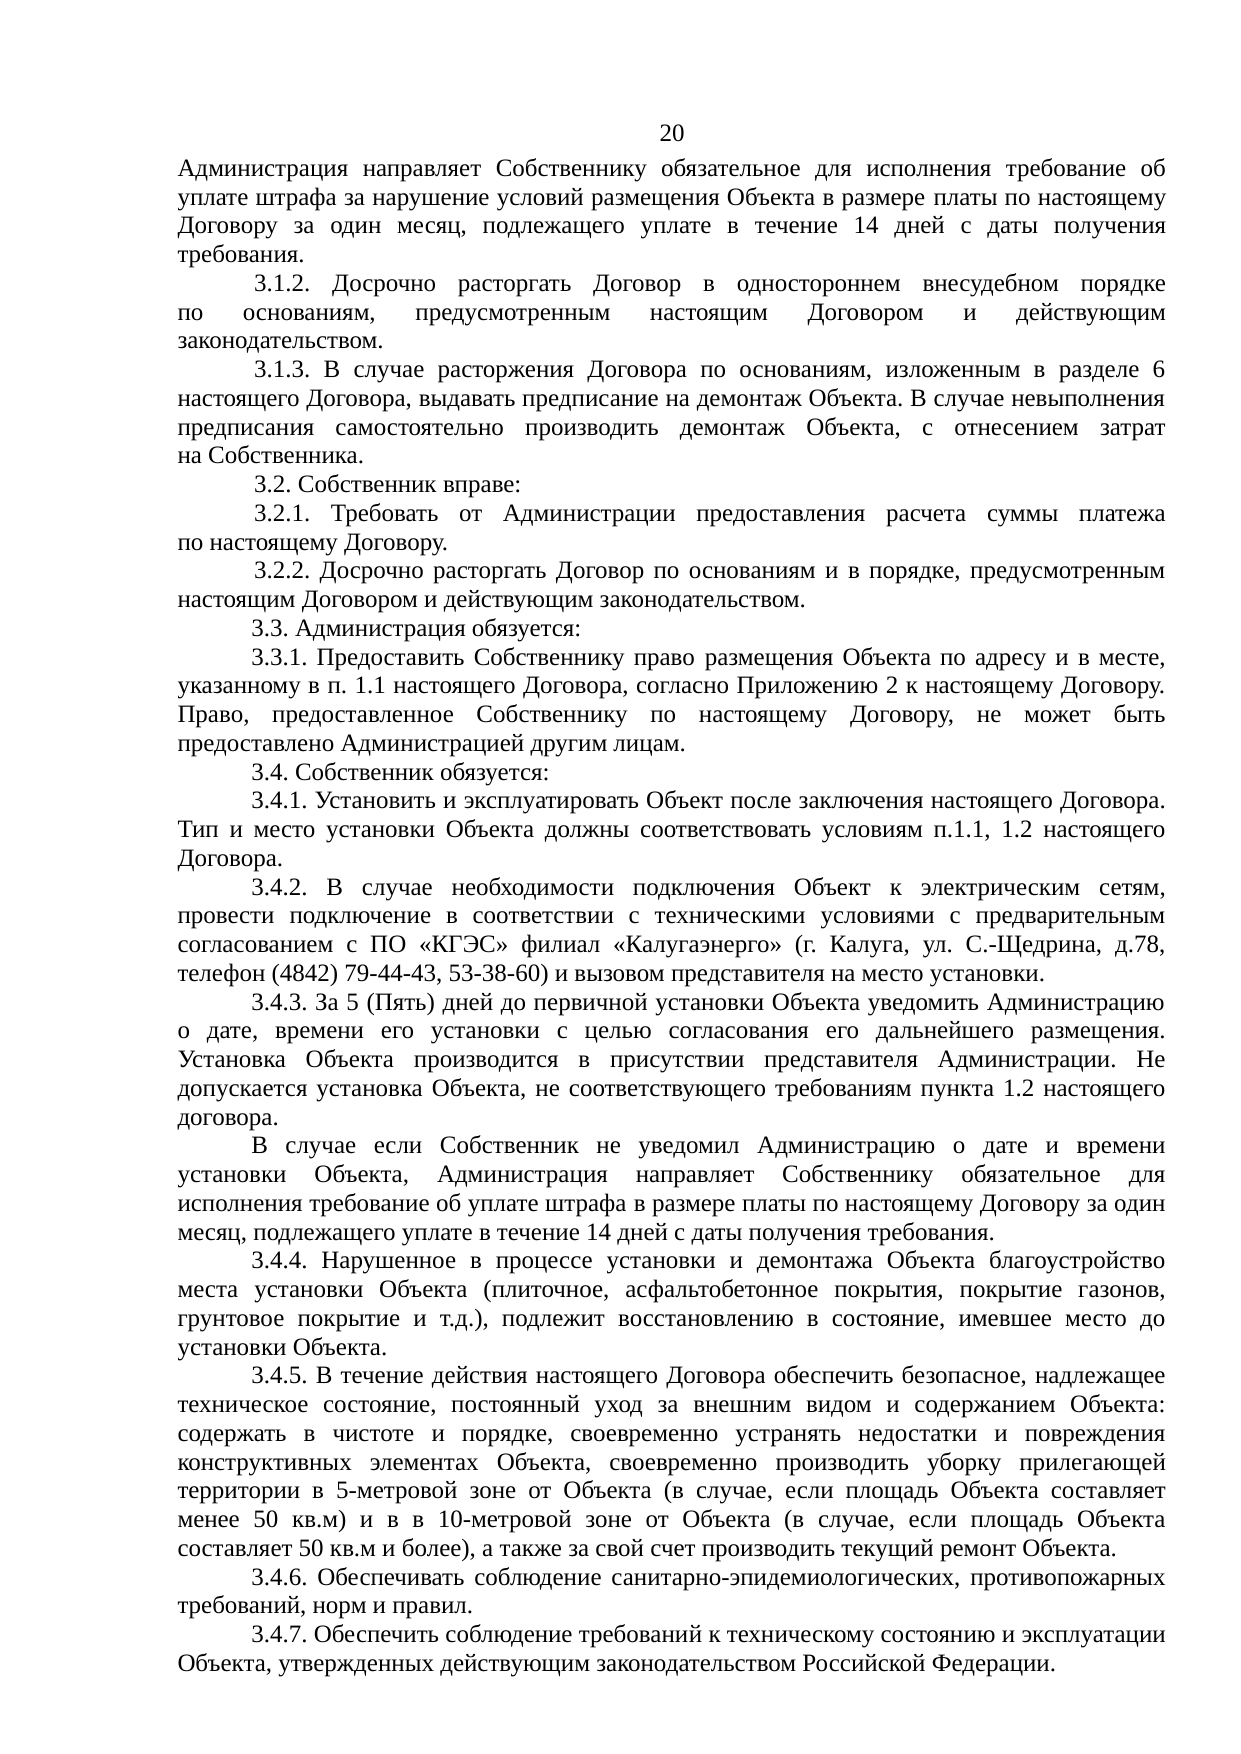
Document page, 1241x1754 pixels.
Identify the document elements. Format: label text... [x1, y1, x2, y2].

text В случае если Собственник не уведомил Администрацию о дате и времени установки Объекта, Администрация направляет Собственнику обязательное для исполнения требование об уплате штрафа в размере платы по настоящему Договору за один месяц, подлежащего уплате в течение 14 дней с даты получения требования. [177, 1131, 1166, 1246]
text Администрация направляет Собственнику обязательное для исполнения требование об уплате штрафа за нарушение условий размещения Объекта в размере платы по настоящему Договору за один месяц, подлежащего уплате в течение 14 дней с даты получения требования. [177, 153, 1166, 268]
text 3.2.2. Досрочно расторгать Договор по основаниям и в порядке, предусмотренным настоящим Договором и действующим законодательством. [177, 556, 1166, 613]
text 3.4.3. За 5 (Пять) дней до первичной установки Объекта уведомить Администрацию о дате, времени его установки с целью согласования его дальнейшего размещения. Установка Объекта производится в присутствии представителя Администрации. Не допускается установка Объекта, не соответствующего требованиям пункта 1.2 настоящего договора. [177, 987, 1166, 1131]
text 3.3. Администрация обязуется: [177, 613, 1166, 642]
text 3.1.2. Досрочно расторгать Договор в одностороннем внесудебном порядке по основаниям, предусмотренным настоящим Договором и действующим законодательством. [177, 268, 1166, 354]
text 3.4.6. Обеспечивать соблюдение санитарно-эпидемиологических, противопожарных требований, норм и правил. [177, 1562, 1166, 1619]
text 3.4.1. Установить и эксплуатировать Объект после заключения настоящего Договора. Тип и место установки Объекта должны соответствовать условиям п.1.1, 1.2 настоящего Договора. [177, 786, 1166, 872]
text 3.4.7. Обеспечить соблюдение требований к техническому состоянию и эксплуатации Объекта, утвержденных действующим законодательством Российской Федерации. [177, 1619, 1166, 1677]
text 3.3.1. Предоставить Собственнику право размещения Объекта по адресу и в месте, указанному в п. 1.1 настоящего Договора, согласно Приложению 2 к настоящему Договору. Право, предоставленное Собственнику по настоящему Договору, не может быть предоставлено Администрацией другим лицам. [177, 642, 1166, 757]
text 3.4.2. В случае необходимости подключения Объект к электрическим сетям, провести подключение в соответствии с техническими условиями с предварительным согласованием с ПО «КГЭС» филиал «Калугаэнерго» (г. Калуга, ул. С.-Щедрина, д.78, телефон (4842) 79-44-43, 53-38-60) и вызовом представителя на место установки. [177, 872, 1166, 987]
text 3.2. Собственник вправе: [177, 469, 1166, 498]
text 3.2.1. Требовать от Администрации предоставления расчета суммы платежа по настоящему Договору. [177, 498, 1166, 556]
text 3.4. Собственник обязуется: [177, 757, 1166, 786]
text 3.1.3. В случае расторжения Договора по основаниям, изложенным в разделе 6 настоящего Договора, выдавать предписание на демонтаж Объекта. В случае невыполнения предписания самостоятельно производить демонтаж Объекта, с отнесением затрат на Собственника. [177, 354, 1166, 469]
text 3.4.5. В течение действия настоящего Договора обеспечить безопасное, надлежащее техническое состояние, постоянный уход за внешним видом и содержанием Объекта: содержать в чистоте и порядке, своевременно устранять недостатки и повреждения конструктивных элементах Объекта, своевременно производить уборку прилегающей территории в 5-метровой зоне от Объекта (в случае, если площадь Объекта составляет менее 50 кв.м) и в в 10-метровой зоне от Объекта (в случае, если площадь Объекта составляет 50 кв.м и более), а также за свой счет производить текущий ремонт Объекта. [177, 1361, 1166, 1562]
text 3.4.4. Нарушенное в процессе установки и демонтажа Объекта благоустройство места установки Объекта (плиточное, асфальтобетонное покрытия, покрытие газонов, грунтовое покрытие и т.д.), подлежит восстановлению в состояние, имевшее место до установки Объекта. [177, 1246, 1166, 1361]
